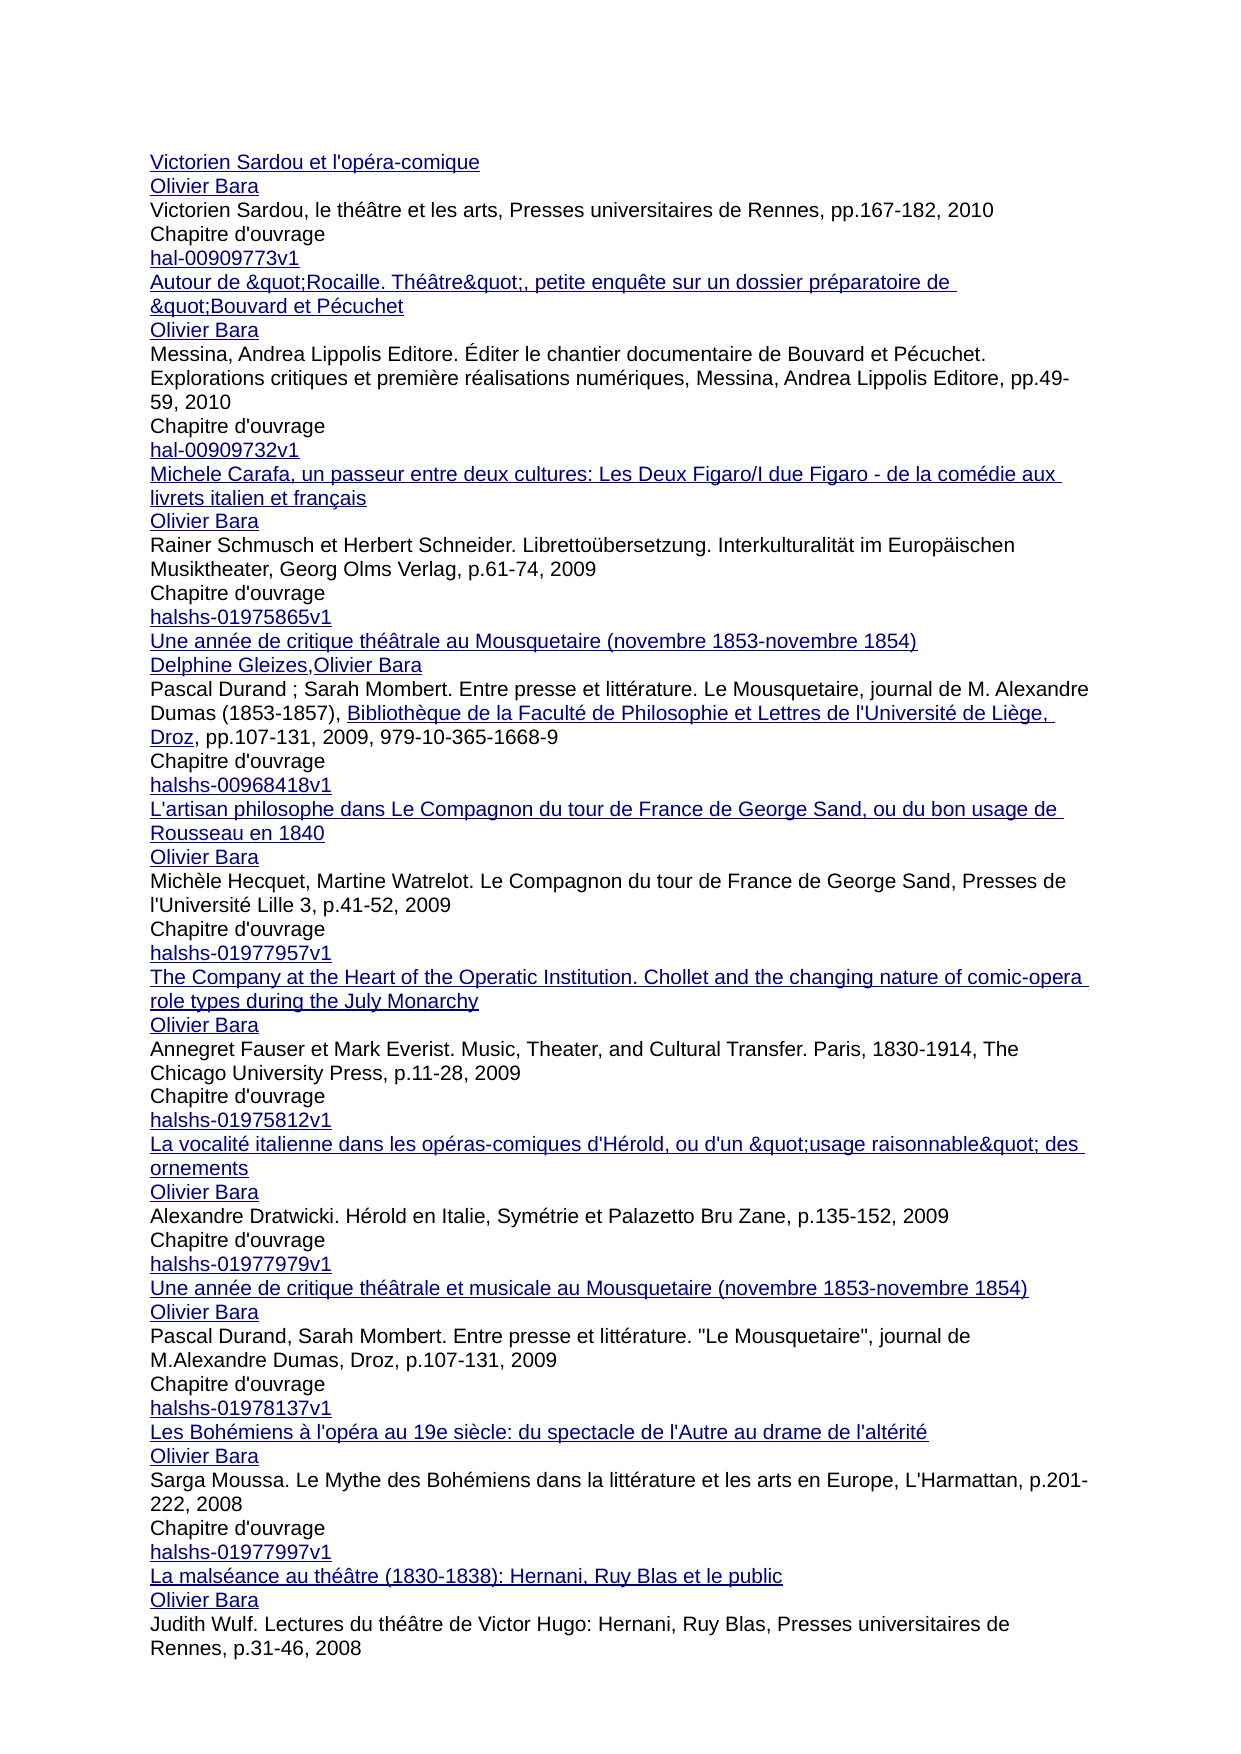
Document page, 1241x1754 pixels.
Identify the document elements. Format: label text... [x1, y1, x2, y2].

table_cell Une année de critique théâtrale au Mousquetaire (novembre 1853-novembre 1854) Delphine Gleizes,Olivier Bara Pascal Durand ; Sarah Mombert. Entre presse et littérature. Le Mousquetaire, journal de M. Alexandre Dumas (1853-1857), Bibliothèque de la Faculté de Philosophie et Lettres de l'Université de Liège, Droz, pp.107-131, 2009, 979-10-365-1668-9 Chapitre d'ouvrage halshs-00968418v1 [150, 629, 1090, 797]
table_cell Autour de &quot;Rocaille. Théâtre&quot;, petite enquête sur un dossier préparatoire de &quot;Bouvard et Pécuchet Olivier Bara Messina, Andrea Lippolis Editore. Éditer le chantier documentaire de Bouvard et Pécuchet. Explorations critiques et première réalisations numériques, Messina, Andrea Lippolis Editore, pp.49-59, 2010 Chapitre d'ouvrage hal-00909732v1 [150, 270, 1090, 461]
table_cell Victorien Sardou et l'opéra-comique Olivier Bara Victorien Sardou, le théâtre et les arts, Presses universitaires de Rennes, pp.167-182, 2010 Chapitre d'ouvrage hal-00909773v1 [150, 150, 1090, 270]
table_cell Michele Carafa, un passeur entre deux cultures: Les Deux Figaro/I due Figaro - de la comédie aux livrets italien et français Olivier Bara Rainer Schmusch et Herbert Schneider. Librettoübersetzung. Interkulturalität im Europäischen Musiktheater, Georg Olms Verlag, p.61-74, 2009 Chapitre d'ouvrage halshs-01975865v1 [150, 461, 1090, 629]
table_cell Une année de critique théâtrale et musicale au Mousquetaire (novembre 1853-novembre 1854) Olivier Bara Pascal Durand, Sarah Mombert. Entre presse et littérature. "Le Mousquetaire", journal de M.Alexandre Dumas, Droz, p.107-131, 2009 Chapitre d'ouvrage halshs-01978137v1 [150, 1276, 1090, 1420]
table_cell The Company at the Heart of the Operatic Institution. Chollet and the changing nature of comic-opera role types during the July Monarchy Olivier Bara Annegret Fauser et Mark Everist. Music, Theater, and Cultural Transfer. Paris, 1830-1914, The Chicago University Press, p.11-28, 2009 Chapitre d'ouvrage halshs-01975812v1 [150, 965, 1090, 1132]
table_cell Les Bohémiens à l'opéra au 19e siècle: du spectacle de l'Autre au drame de l'altérité Olivier Bara Sarga Moussa. Le Mythe des Bohémiens dans la littérature et les arts en Europe, L'Harmattan, p.201-222, 2008 Chapitre d'ouvrage halshs-01977997v1 [150, 1420, 1090, 1563]
table_cell La vocalité italienne dans les opéras-comiques d'Hérold, ou d'un &quot;usage raisonnable&quot; des ornements Olivier Bara Alexandre Dratwicki. Hérold en Italie, Symétrie et Palazetto Bru Zane, p.135-152, 2009 Chapitre d'ouvrage halshs-01977979v1 [150, 1132, 1090, 1276]
table_cell L'artisan philosophe dans Le Compagnon du tour de France de George Sand, ou du bon usage de Rousseau en 1840 Olivier Bara Michèle Hecquet, Martine Watrelot. Le Compagnon du tour de France de George Sand, Presses de l'Université Lille 3, p.41-52, 2009 Chapitre d'ouvrage halshs-01977957v1 [150, 797, 1090, 964]
table_cell La malséance au théâtre (1830-1838): Hernani, Ruy Blas et le public Olivier Bara Judith Wulf. Lectures du théâtre de Victor Hugo: Hernani, Ruy Blas, Presses universitaires de Rennes, p.31-46, 2008 [150, 1564, 1090, 1659]
